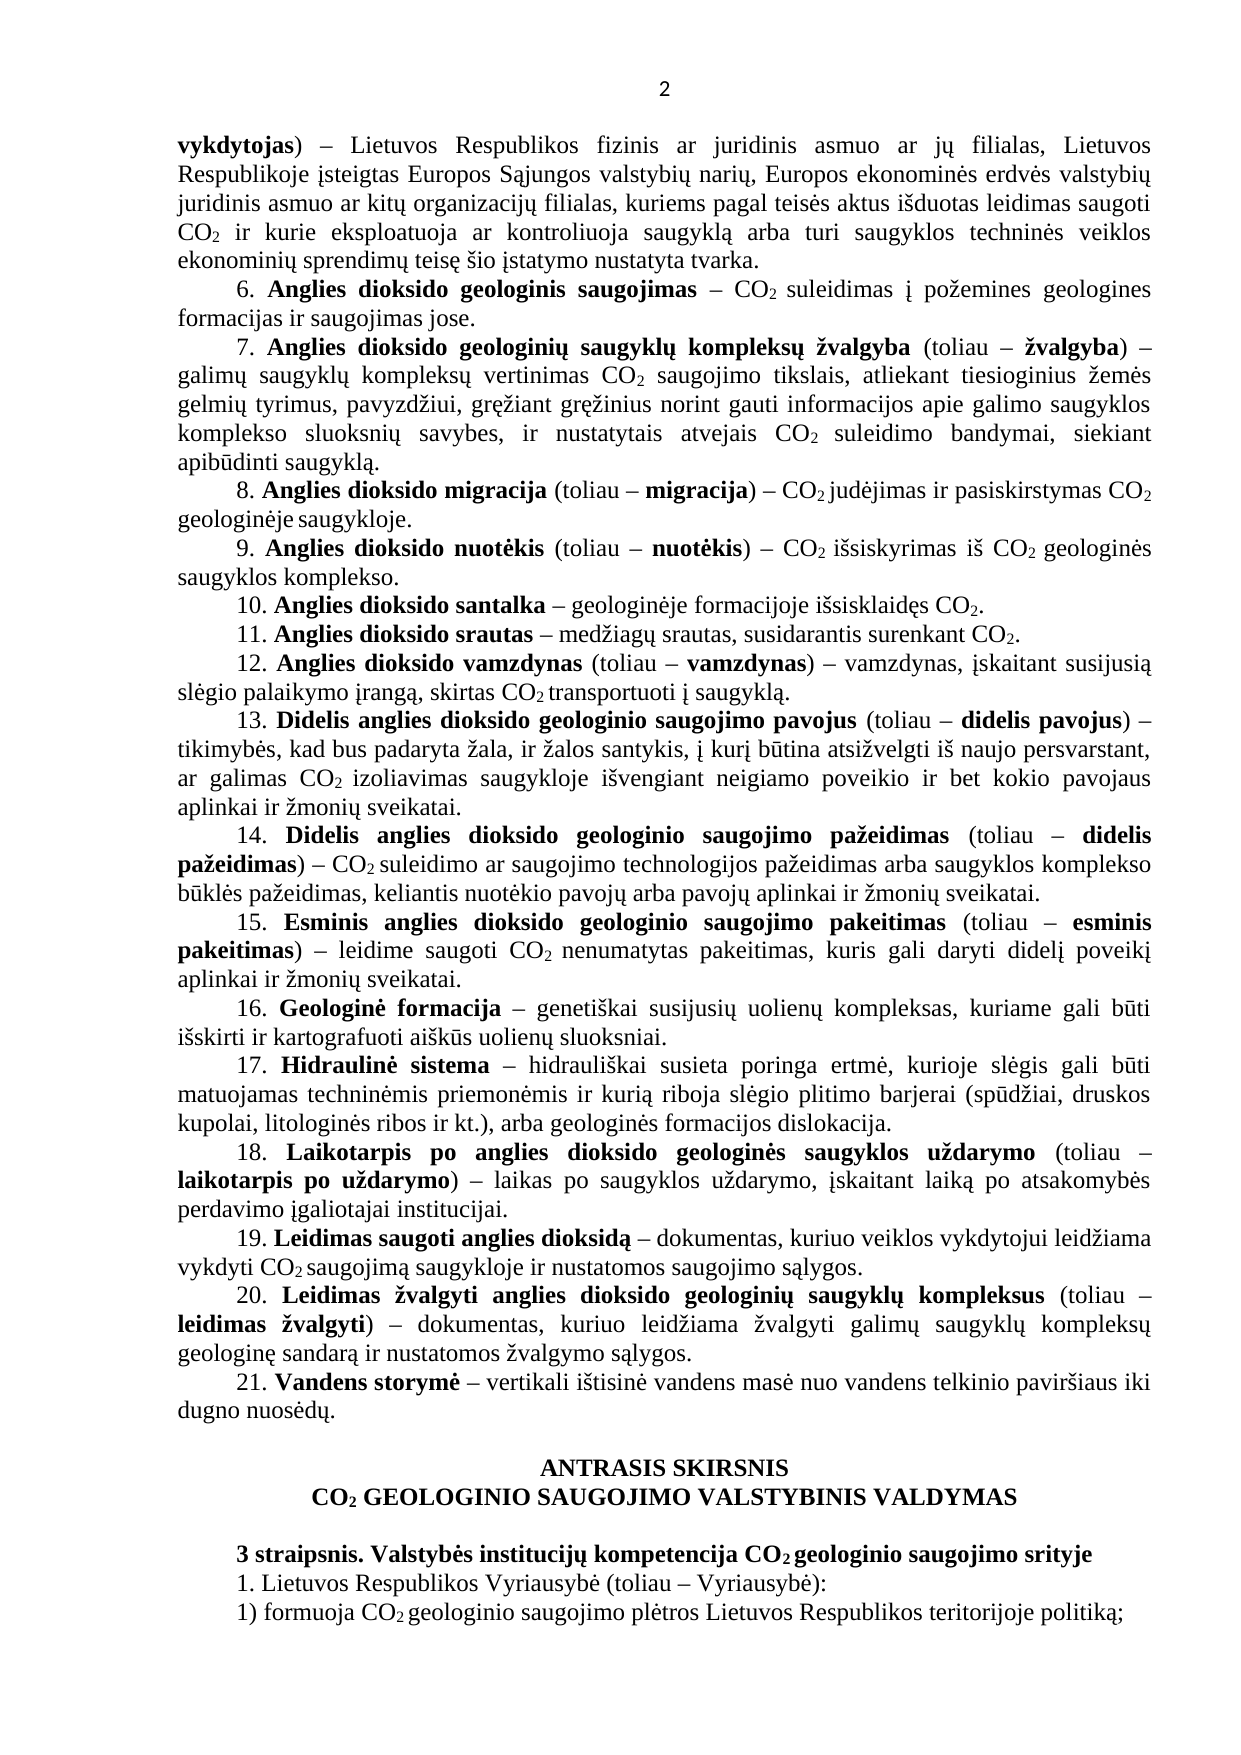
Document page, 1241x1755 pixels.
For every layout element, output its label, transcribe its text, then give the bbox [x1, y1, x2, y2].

text 1) formuoja CO2 geologinio saugojimo plėtros Lietuvos Respublikos teritorijoje politiką; [177, 1597, 1152, 1626]
text 1. Lietuvos Respublikos Vyriausybė (toliau – Vyriausybė): [177, 1568, 1152, 1597]
text 9. Anglies dioksido nuotėkis (toliau – nuotėkis) – CO2 išsiskyrimas iš CO2 geologinės saugyklos komplekso. [177, 533, 1152, 591]
text 6. Anglies dioksido geologinis saugojimas – CO2 suleidimas į požemines geologines formacijas ir saugojimas jose. [177, 274, 1152, 332]
text 16. Geologinė formacija – genetiškai susijusių uolienų kompleksas, kuriame gali būti išskirti ir kartografuoti aiškūs uolienų sluoksniai. [177, 993, 1152, 1051]
text 8. Anglies dioksido migracija (toliau – migracija) – CO2 judėjimas ir pasiskirstymas CO2 geologinėje saugykloje. [177, 476, 1152, 533]
text 11. Anglies dioksido srautas – medžiagų srautas, susidarantis surenkant CO2. [177, 619, 1152, 648]
text 21. Vandens storymė – vertikali ištisinė vandens masė nuo vandens telkinio paviršiaus iki dugno nuosėdų. [177, 1367, 1152, 1424]
text 18. Laikotarpis po anglies dioksido geologinės saugyklos uždarymo (toliau – laikotarpis po uždarymo) – laikas po saugyklos uždarymo, įskaitant laiką po atsakomybės perdavimo įgaliotajai institucijai. [177, 1137, 1152, 1223]
text 7. Anglies dioksido geologinių saugyklų kompleksų žvalgyba (toliau – žvalgyba) – galimų saugyklų kompleksų vertinimas CO2 saugojimo tikslais, atliekant tiesioginius žemės gelmių tyrimus, pavyzdžiui, gręžiant gręžinius norint gauti informacijos apie galimo saugyklos komplekso sluoksnių savybes, ir nustatytais atvejais CO2 suleidimo bandymai, siekiant apibūdinti saugyklą. [177, 332, 1152, 476]
text 15. Esminis anglies dioksido geologinio saugojimo pakeitimas (toliau – esminis pakeitimas) – leidime saugoti CO2 nenumatytas pakeitimas, kuris gali daryti didelį poveikį aplinkai ir žmonių sveikatai. [177, 907, 1152, 993]
text CO2 GEOLOGINIO SAUGOJIMO VALSTYBINIS VALDYMAS [177, 1482, 1152, 1511]
text 20. Leidimas žvalgyti anglies dioksido geologinių saugyklų kompleksus (toliau – leidimas žvalgyti) – dokumentas, kuriuo leidžiama žvalgyti galimų saugyklų kompleksų geologinę sandarą ir nustatomos žvalgymo sąlygos. [177, 1281, 1152, 1367]
text 19. Leidimas saugoti anglies dioksidą – dokumentas, kuriuo veiklos vykdytojui leidžiama vykdyti CO2 saugojimą saugykloje ir nustatomos saugojimo sąlygos. [177, 1223, 1152, 1281]
text 10. Anglies dioksido santalka – geologinėje formacijoje išsisklaidęs CO2. [177, 591, 1152, 619]
text ANTRASIS SKIRSNIS [177, 1453, 1152, 1482]
text 13. Didelis anglies dioksido geologinio saugojimo pavojus (toliau – didelis pavojus) – tikimybės, kad bus padaryta žala, ir žalos santykis, į kurį būtina atsižvelgti iš naujo persvarstant, ar galimas CO2 izoliavimas saugykloje išvengiant neigiamo poveikio ir bet kokio pavojaus aplinkai ir žmonių sveikatai. [177, 706, 1152, 821]
text vykdytojas) – Lietuvos Respublikos fizinis ar juridinis asmuo ar jų filialas, Lietuvos Respublikoje įsteigtas Europos Sąjungos valstybių narių, Europos ekonominės erdvės valstybių juridinis asmuo ar kitų organizacijų filialas, kuriems pagal teisės aktus išduotas leidimas saugoti CO2 ir kurie eksploatuoja ar kontroliuoja saugyklą arba turi saugyklos techninės veiklos ekonominių sprendimų teisę šio įstatymo nustatyta tvarka. [177, 131, 1152, 274]
text 3 straipsnis. Valstybės institucijų kompetencija CO2 geologinio saugojimo srityje [177, 1539, 1152, 1568]
text 14. Didelis anglies dioksido geologinio saugojimo pažeidimas (toliau – didelis pažeidimas) – CO2 suleidimo ar saugojimo technologijos pažeidimas arba saugyklos komplekso būklės pažeidimas, keliantis nuotėkio pavojų arba pavojų aplinkai ir žmonių sveikatai. [177, 821, 1152, 907]
text 12. Anglies dioksido vamzdynas (toliau – vamzdynas) – vamzdynas, įskaitant susijusią slėgio palaikymo įrangą, skirtas CO2 transportuoti į saugyklą. [177, 648, 1152, 706]
text 17. Hidraulinė sistema – hidrauliškai susieta poringa ertmė, kurioje slėgis gali būti matuojamas techninėmis priemonėmis ir kurią riboja slėgio plitimo barjerai (spūdžiai, druskos kupolai, litologinės ribos ir kt.), arba geologinės formacijos dislokacija. [177, 1051, 1152, 1137]
